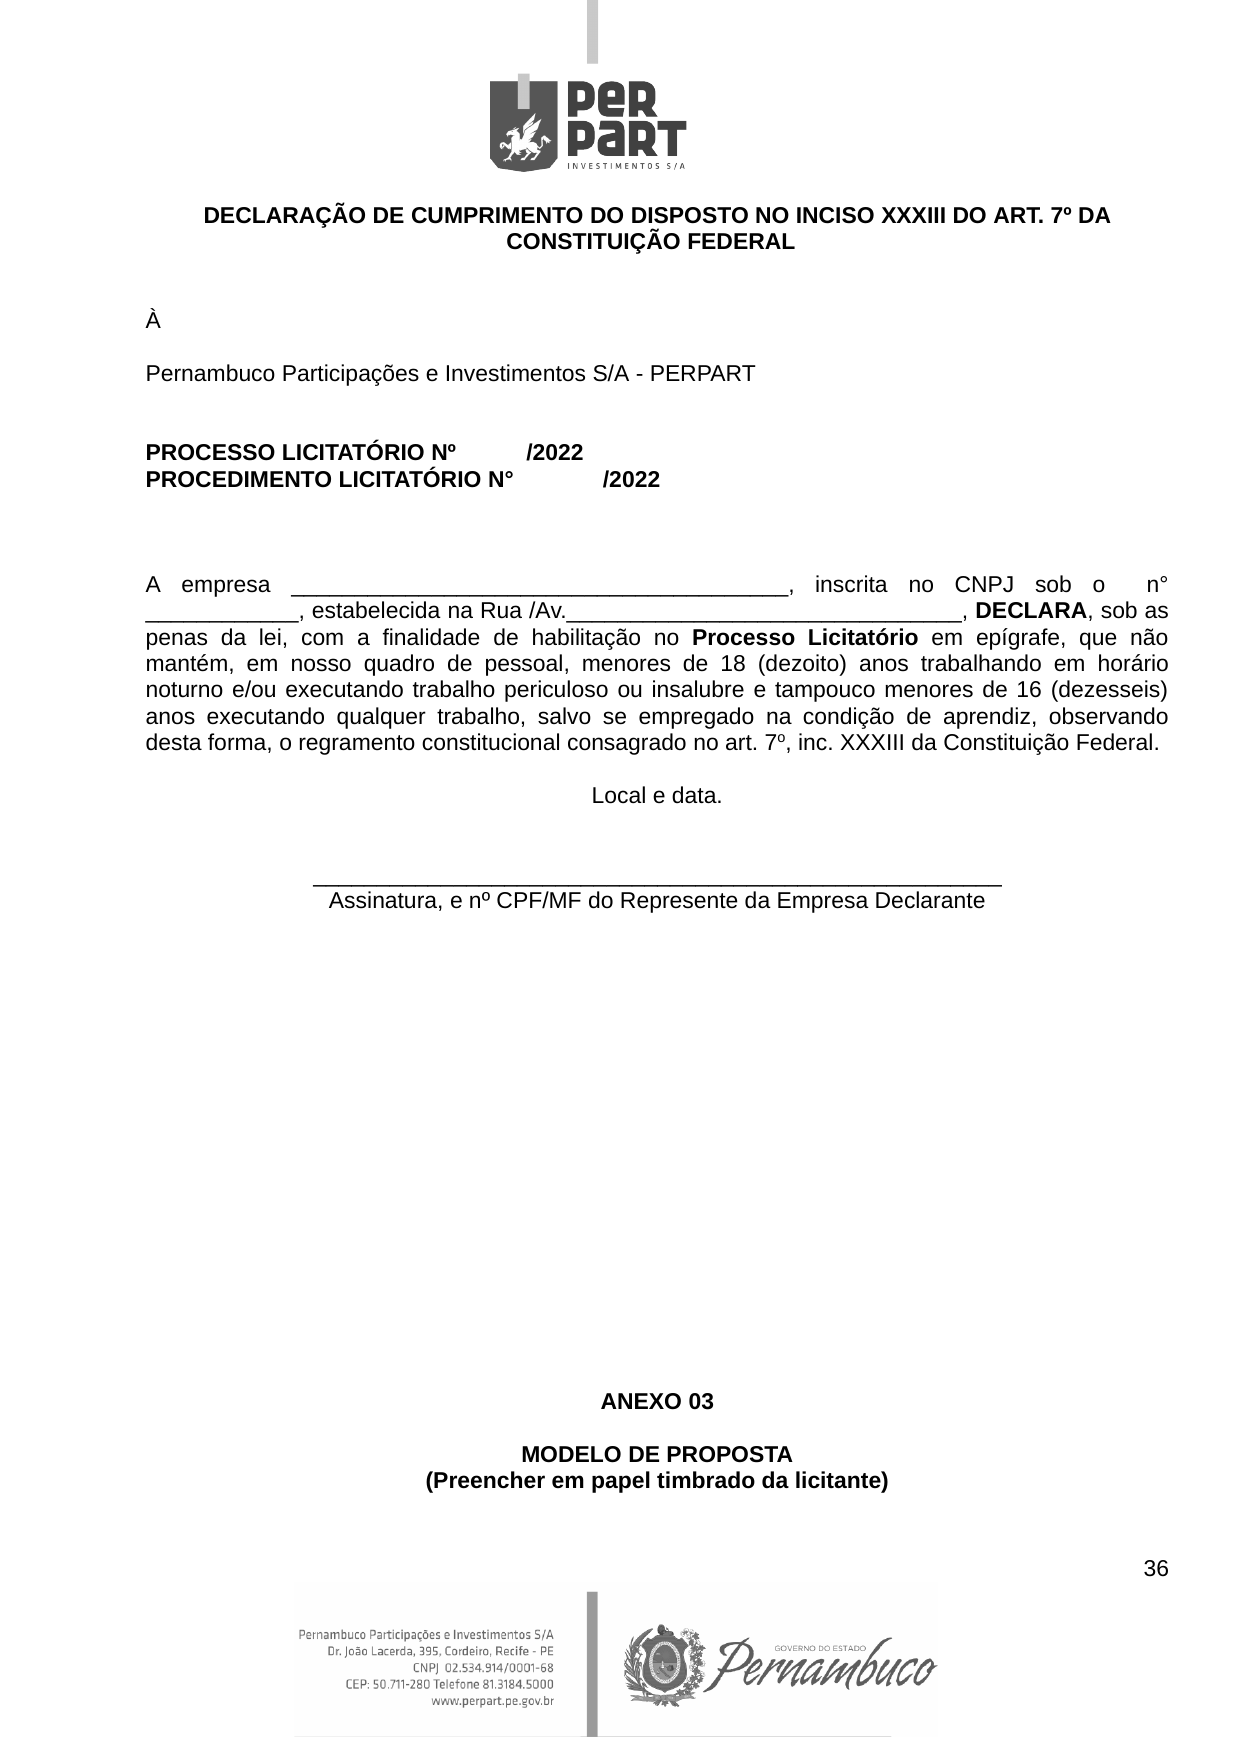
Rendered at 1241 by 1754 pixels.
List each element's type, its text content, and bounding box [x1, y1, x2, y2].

text MODELO DE PROPOSTA [145, 1441, 1169, 1467]
text ANEXO 03 [145, 1388, 1169, 1414]
text DECLARAÇÃO DE CUMPRIMENTO DO DISPOSTO NO INCISO XXXIII DO ART. 7º DA CONSTITUIÇÃO FEDERAL [145, 202, 1169, 255]
text Local e data. [145, 782, 1169, 808]
text À [145, 307, 1169, 334]
text (Preencher em papel timbrado da licitante) [145, 1467, 1169, 1493]
text A empresa _______________________________________, inscrita no CNPJ sob o n° ____________, estabelecida na Rua /Av._______________________________, DECLARA, sob as penas da lei, com a finalidade de habilitação no Processo Licitatório em epígrafe, que não mantém, em nosso quadro de pessoal, menores de 18 (dezoito) anos trabalhando em horário noturno e/ou executando trabalho periculoso ou insalubre e tampouco menores de 16 (dezesseis) anos executando qualquer trabalho, salvo se empregado na condição de aprendiz, observando desta forma, o regramento constitucional consagrado no art. 7o, inc. XXXIII da Constituição Federal. [145, 571, 1169, 755]
text Pernambuco Participações e Investimentos S/A - PERPART [145, 360, 1169, 386]
text PROCESSO LICITATÓRIO Nº /2022 [145, 439, 1169, 466]
text Assinatura, e nº CPF/MF do Represente da Empresa Declarante [145, 887, 1169, 913]
picture [294, 1582, 939, 1737]
text ______________________________________________________ [145, 861, 1169, 887]
text PROCEDIMENTO LICITATÓRIO N° /2022 [145, 466, 1169, 492]
